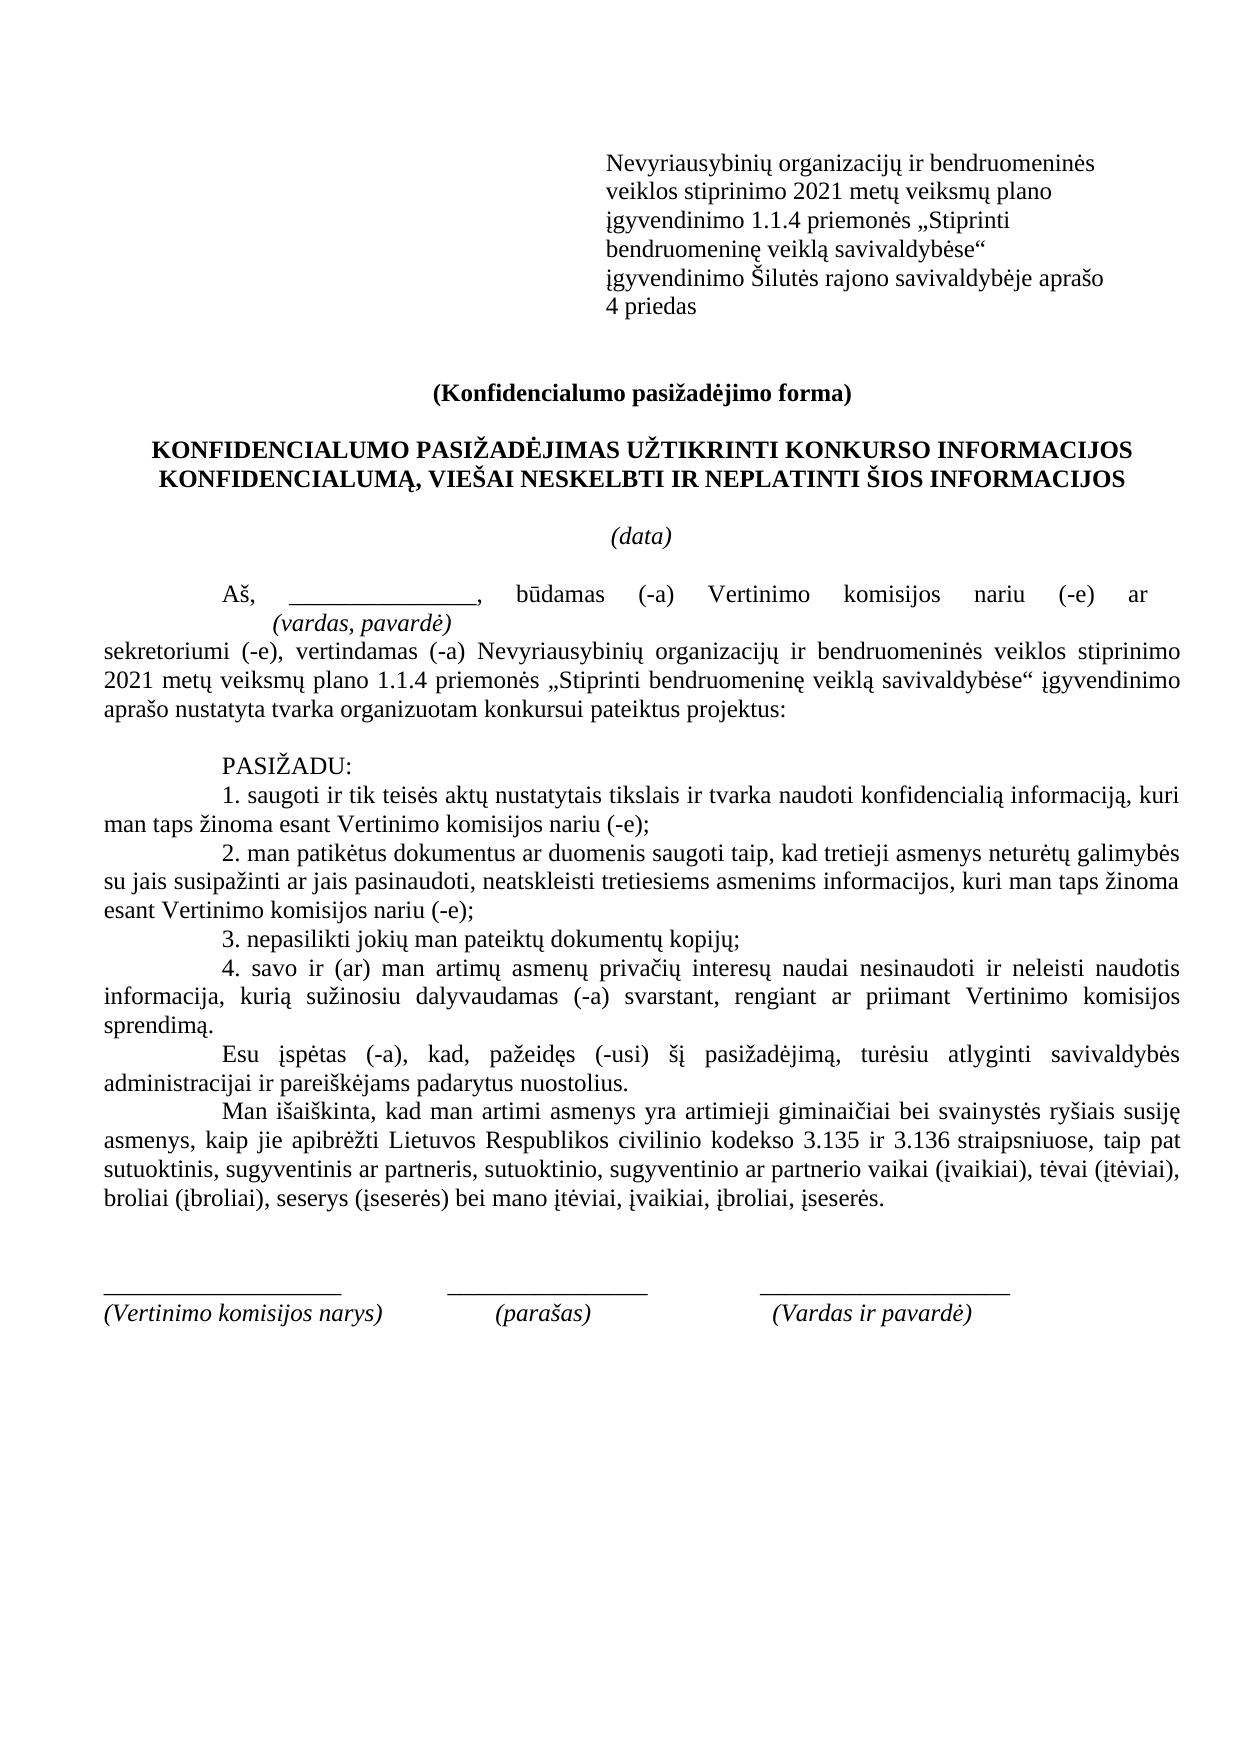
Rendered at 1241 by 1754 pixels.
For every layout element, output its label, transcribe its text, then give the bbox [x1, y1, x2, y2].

text įgyvendinimo Šilutės rajono savivaldybėje aprašo [606, 263, 1181, 291]
text Aš, _______________, būdamas (-a) Vertinimo komisijos nariu (-e) ar (vardas, pavardė) [103, 579, 1181, 636]
text įgyvendinimo 1.1.4 priemonės „Stiprinti [606, 205, 1181, 234]
text bendruomeninę veiklą savivaldybėse“ [606, 234, 1181, 263]
text 4. savo ir (ar) man artimų asmenų privačių interesų naudai nesinaudoti ir neleisti naudotis informacija, kurią sužinosiu dalyvaudamas (-a) svarstant, rengiant ar priimant Vertinimo komisijos sprendimą. [103, 953, 1181, 1039]
text veiklos stiprinimo 2021 metų veiksmų plano [606, 176, 1181, 205]
text 1. saugoti ir tik teisės aktų nustatytais tikslais ir tvarka naudoti konfidencialią informaciją, kuri man taps žinoma esant Vertinimo komisijos nariu (-e); [103, 780, 1181, 838]
text Esu įspėtas (-a), kad, pažeidęs (-usi) šį pasižadėjimą, turėsiu atlyginti savivaldybės administracijai ir pareiškėjams padarytus nuostolius. [103, 1039, 1181, 1096]
text 4 priedas [606, 291, 1181, 320]
text ___________________ ________________ ____________________ [103, 1269, 1181, 1298]
text PASIŽADU: [103, 751, 1181, 780]
text 3. nepasilikti jokių man pateiktų dokumentų kopijų; [103, 924, 1181, 953]
text (Konfidencialumo pasižadėjimo forma) [103, 378, 1181, 406]
text KONFIDENCIALUMO PASIŽADĖJIMAS UŽTIKRINTI KONKURSO INFORMACIJOS KONFIDENCIALUMĄ, VIEŠAI NESKELBTI IR NEPLATINTI ŠIOS INFORMACIJOS [103, 435, 1181, 493]
text Nevyriausybinių organizacijų ir bendruomeninės [606, 148, 1181, 176]
text sekretoriumi (-e), vertindamas (-a) Nevyriausybinių organizacijų ir bendruomeninės veiklos stiprinimo 2021 metų veiksmų plano 1.1.4 priemonės „Stiprinti bendruomeninę veiklą savivaldybėse“ įgyvendinimo aprašo nustatyta tvarka organizuotam konkursui pateiktus projektus: [103, 636, 1181, 723]
text (Vertinimo komisijos narys) (parašas) (Vardas ir pavardė) [103, 1298, 1181, 1326]
text (data) [103, 521, 1181, 550]
text 2. man patikėtus dokumentus ar duomenis saugoti taip, kad tretieji asmenys neturėtų galimybės su jais susipažinti ar jais pasinaudoti, neatskleisti tretiesiems asmenims informacijos, kuri man taps žinoma esant Vertinimo komisijos nariu (-e); [103, 838, 1181, 924]
text Man išaiškinta, kad man artimi asmenys yra artimieji giminaičiai bei svainystės ryšiais susiję asmenys, kaip jie apibrėžti Lietuvos Respublikos civilinio kodekso 3.135 ir 3.136 straipsniuose, taip pat sutuoktinis, sugyventinis ar partneris, sutuoktinio, sugyventinio ar partnerio vaikai (įvaikiai), tėvai (įtėviai), broliai (įbroliai), seserys (įseserės) bei mano įtėviai, įvaikiai, įbroliai, įseserės. [103, 1096, 1181, 1211]
